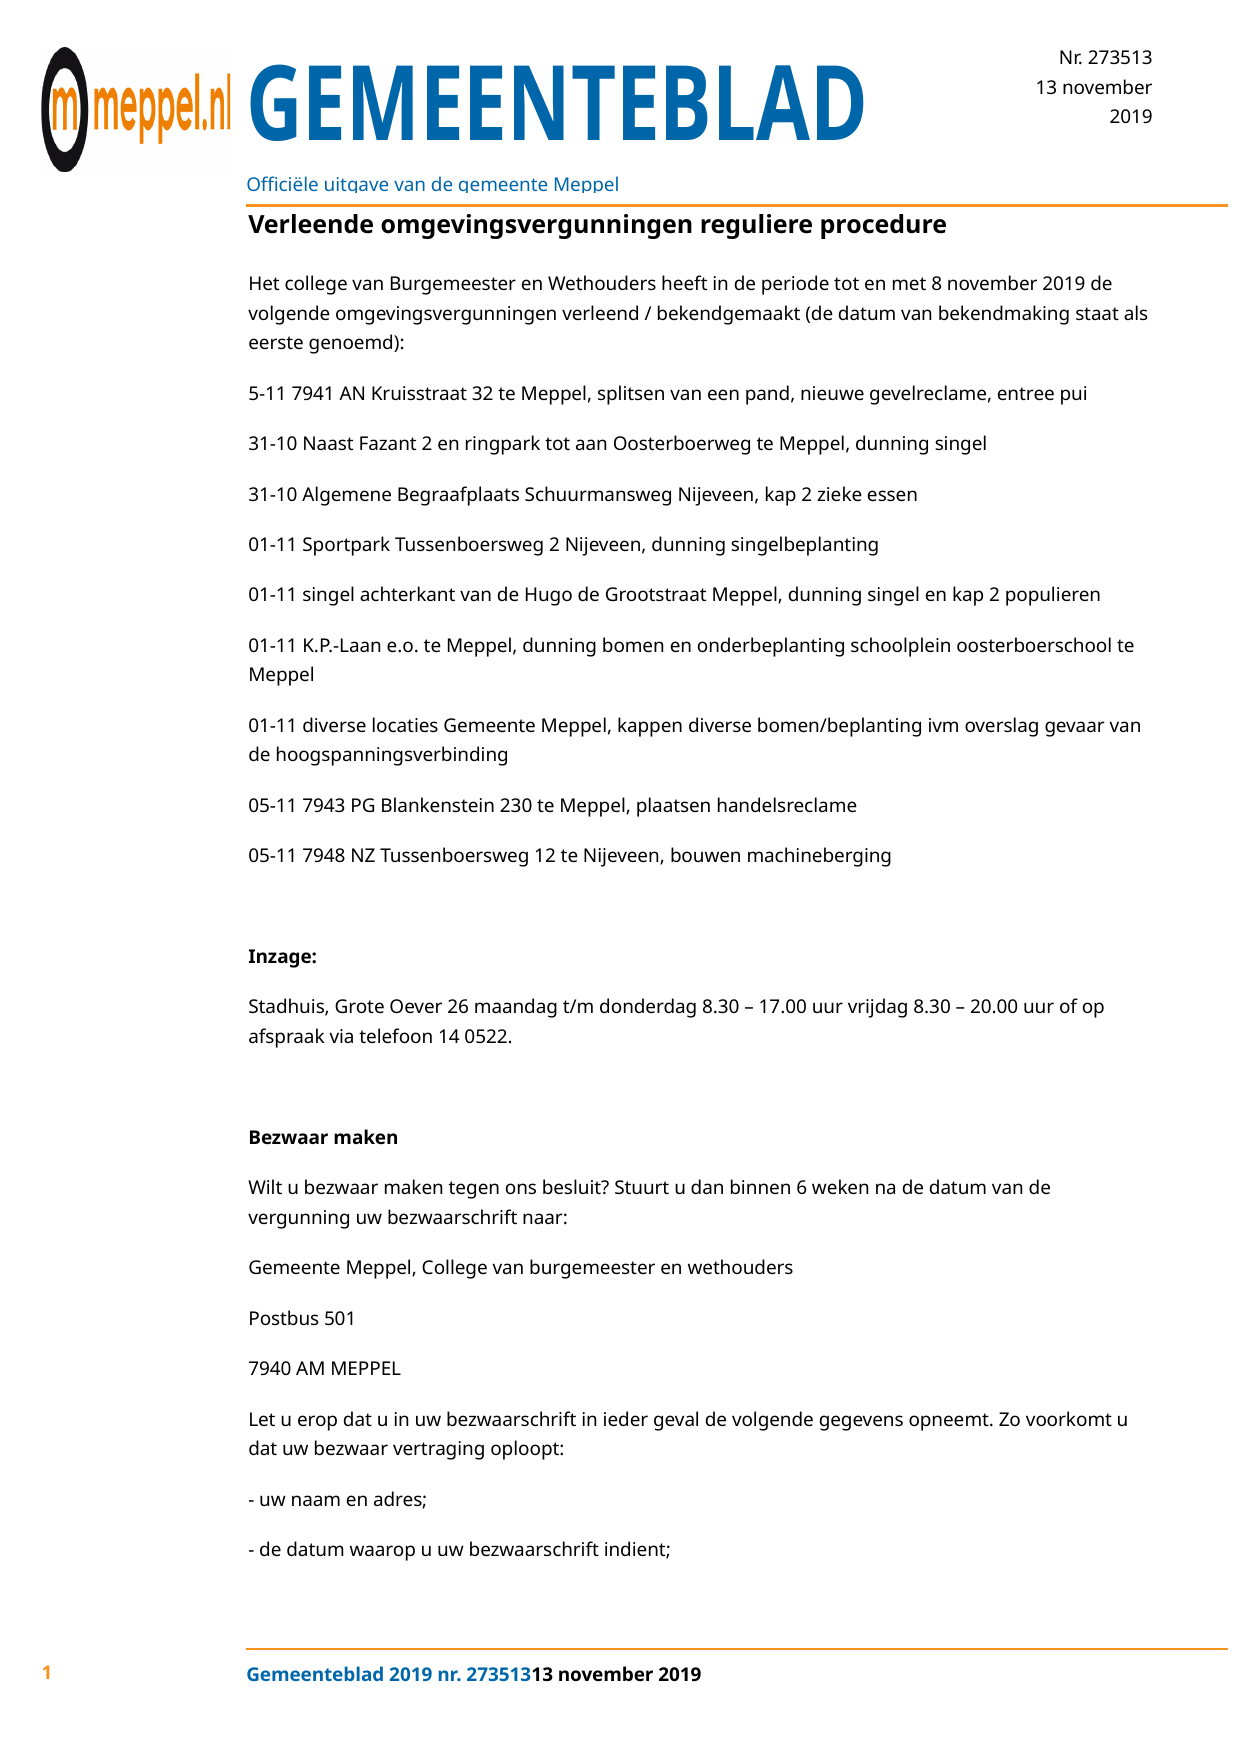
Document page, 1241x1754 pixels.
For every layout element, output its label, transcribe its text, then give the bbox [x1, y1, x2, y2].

text 31-10 Algemene Begraafplaats Schuurmansweg Nijeveen, kap 2 zieke essen [248, 481, 1152, 506]
text 01-11 singel achterkant van de Hugo de Grootstraat Meppel, dunning singel en kap 2 populieren [248, 582, 1152, 607]
text 01-11 K.P.-Laan e.o. te Meppel, dunning bomen en onderbeplanting schoolplein oosterboerschool te Meppel [248, 632, 1152, 687]
text 5-11 7941 AN Kruisstraat 32 te Meppel, splitsen van een pand, nieuwe gevelreclame, entree pui [248, 380, 1152, 406]
text - de datum waarop u uw bezwaarschrift indient; [248, 1536, 1152, 1562]
picture [41, 47, 231, 172]
text Gemeente Meppel, College van burgemeester en wethouders [248, 1254, 1152, 1280]
text Wilt u bezwaar maken tegen ons besluit? Stuurt u dan binnen 6 weken na de datum van de vergunning uw bezwaarschrift naar: [248, 1174, 1152, 1230]
text Stadhuis, Grote Oever 26 maandag t/m donderdag 8.30 – 17.00 uur vrijdag 8.30 – 20.00 uur of op afspraak via telefoon 14 0522. [248, 994, 1152, 1049]
text 7940 AM MEPPEL [248, 1355, 1152, 1381]
text Verleende omgevingsvergunningen reguliere procedure [248, 207, 1152, 241]
text 01-11 Sportpark Tussenboersweg 2 Nijeveen, dunning singelbeplanting [248, 531, 1152, 557]
text Het college van Burgemeester en Wethouders heeft in de periode tot en met 8 november 2019 de volgende omgevingsvergunningen verleend / bekendgemaakt (de datum van bekendmaking staat als eerste genoemd): [248, 270, 1152, 355]
text 01-11 diverse locaties Gemeente Meppel, kappen diverse bomen/beplanting ivm overslag gevaar van de hoogspanningsverbinding [248, 712, 1152, 767]
text - uw naam en adres; [248, 1486, 1152, 1511]
text Postbus 501 [248, 1305, 1152, 1331]
text Bezwaar maken [248, 1124, 1152, 1150]
text 05-11 7948 NZ Tussenboersweg 12 te Nijeveen, bouwen machineberging [248, 842, 1152, 868]
text Let u erop dat u in uw bezwaarschrift in ieder geval de volgende gegevens opneemt. Zo voorkomt u dat uw bezwaar vertraging oploopt: [248, 1406, 1152, 1461]
text Inzage: [248, 943, 1152, 969]
text 31-10 Naast Fazant 2 en ringpark tot aan Oosterboerweg te Meppel, dunning singel [248, 430, 1152, 456]
text 05-11 7943 PG Blankenstein 230 te Meppel, plaatsen handelsreclame [248, 792, 1152, 818]
